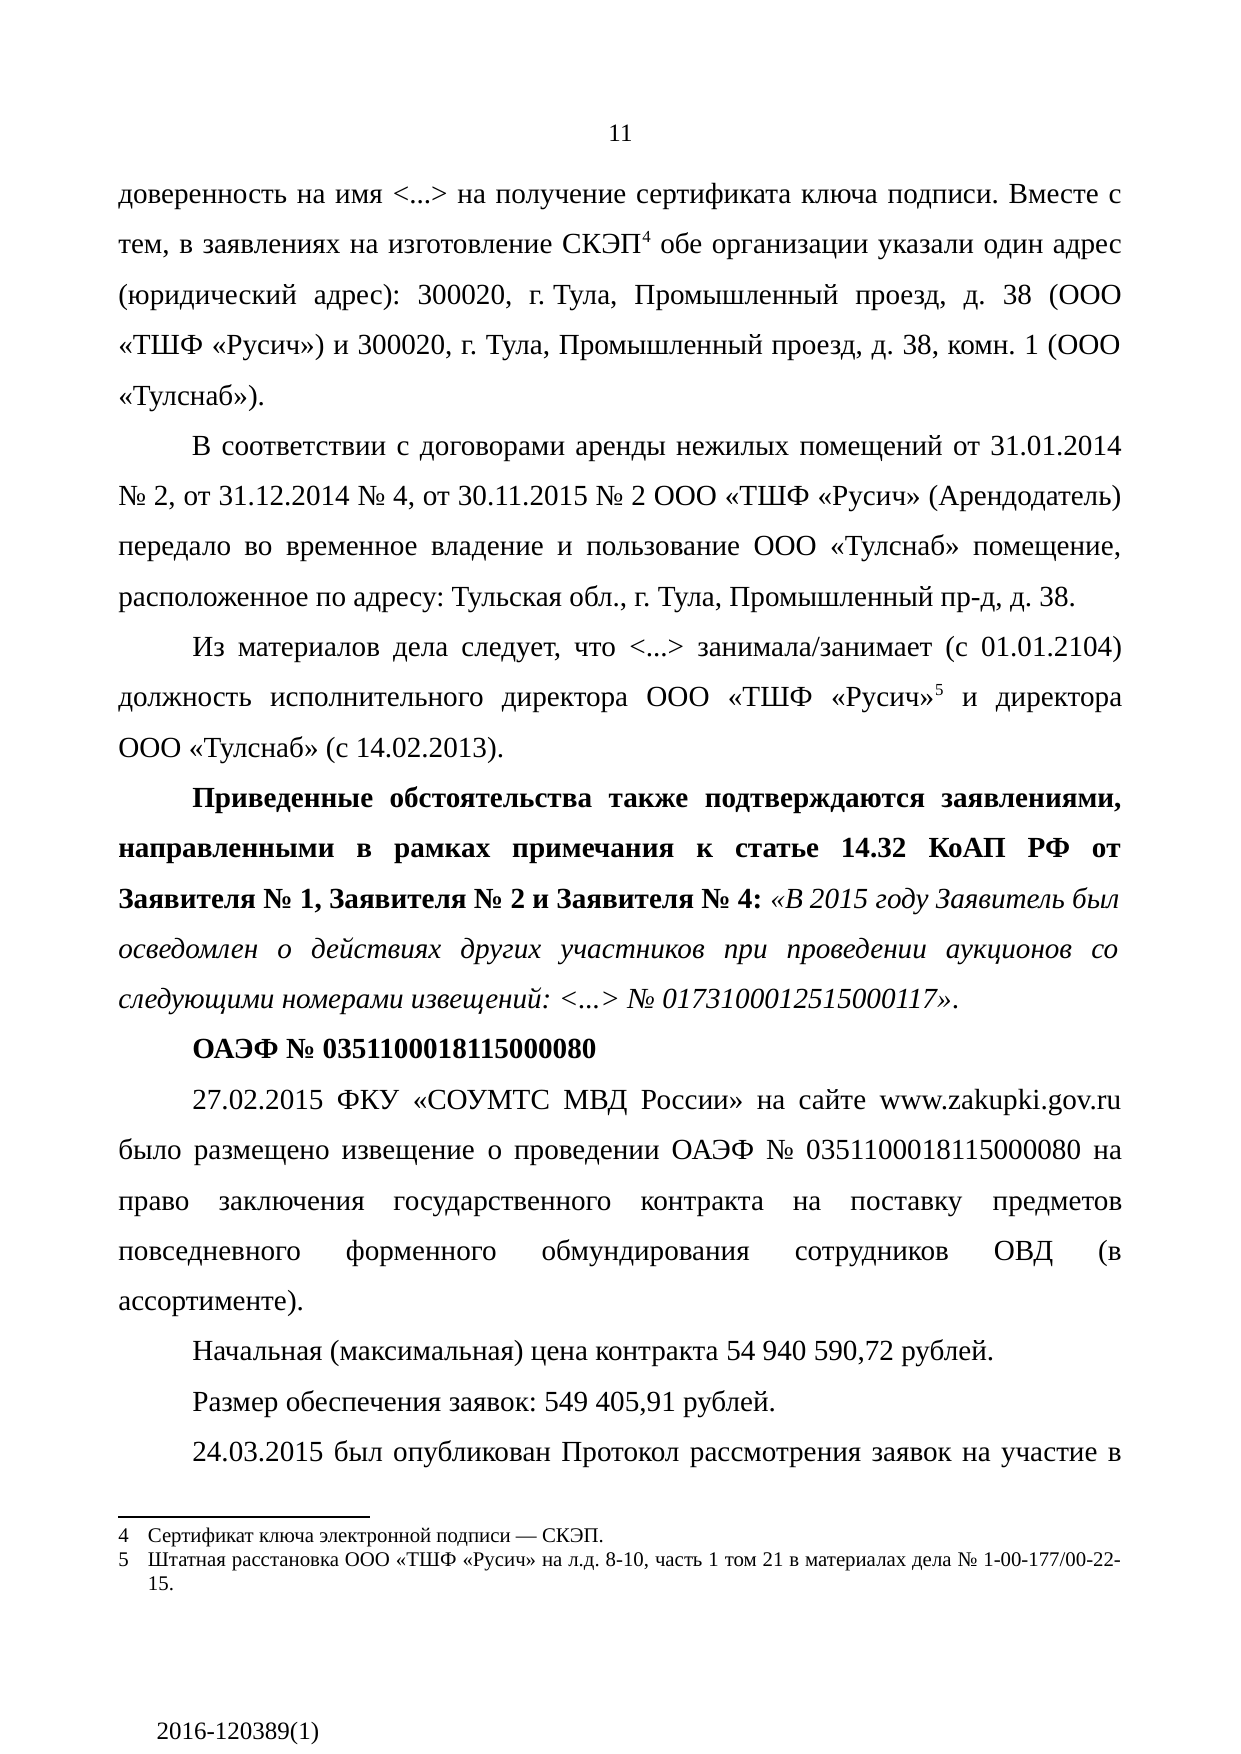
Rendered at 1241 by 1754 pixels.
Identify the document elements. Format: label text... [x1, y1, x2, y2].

text Приведенные обстоятельства также подтверждаются заявлениями, направленными в рамках примечания к статье 14.32 КоАП РФ от Заявителя № 1, Заявителя № 2 и Заявителя № 4: «В 2015 году Заявитель был осведомлен о действиях других участников при проведении аукционов со следующими номерами извещений: <...> № 0173100012515000117». [118, 780, 1122, 1015]
text Начальная (максимальная) цена контракта 54 940 590,72 рублей. [118, 1333, 1122, 1367]
text В соответствии с договорами аренды нежилых помещений от 31.01.2014 № 2, от 31.12.2014 № 4, от 30.11.2015 № 2 ООО «ТШФ «Русич» (Арендодатель) передало во временное владение и пользование ООО «Тулснаб» помещение, расположенное по адресу: Тульская обл., г. Тула, Промышленный пр-д, д. 38. [118, 428, 1122, 612]
text Штатная расстановка ООО «ТШФ «Русич» на л.д. 8-10, часть 1 том 21 в материалах дела № 1-00-177/00-22-15. [118, 1547, 1122, 1595]
text Согласно сведениям, представленным Удостоверяющим центром АНО «БЕЛИНФОНАЛОГ» в 2015 году <...> выдала доверенность на имя <...> на получение сертификата ключа подписи. В 2015 году <...> также выдал доверенность на имя <...> на получение сертификата ключа подписи. Вместе с тем, в заявлениях на изготовление СКЭП обе организации указали один адрес (юридический адрес): 300020, г. Тула, Промышленный проезд, д. 38 (ООО «ТШФ «Русич») и 300020, г. Тула, Промышленный проезд, д. 38, комн. 1 (ООО «Тулснаб»). [118, 176, 1122, 411]
text ОАЭФ № 0351100018115000080 [118, 1032, 1122, 1065]
text Сертификат ключа электронной подписи — СКЭП. [118, 1523, 1122, 1547]
text Из материалов дела следует, что <...> занимала/занимает (с 01.01.2104) должность исполнительного директора ООО «ТШФ «Русич» и директора ООО «Тулснаб» (с 14.02.2013). [118, 629, 1122, 763]
text 24.03.2015 был опубликован Протокол рассмотрения заявок на участие в [118, 1434, 1122, 1468]
text 27.02.2015 ФКУ «СОУМТС МВД России» на сайте www.zakupki.gov.ru было размещено извещение о проведении ОАЭФ № 0351100018115000080 на право заключения государственного контракта на поставку предметов повседневного форменного обмундирования сотрудников ОВД (в ассортименте). [118, 1082, 1122, 1317]
text Размер обеспечения заявок: 549 405,91 рублей. [118, 1384, 1122, 1417]
